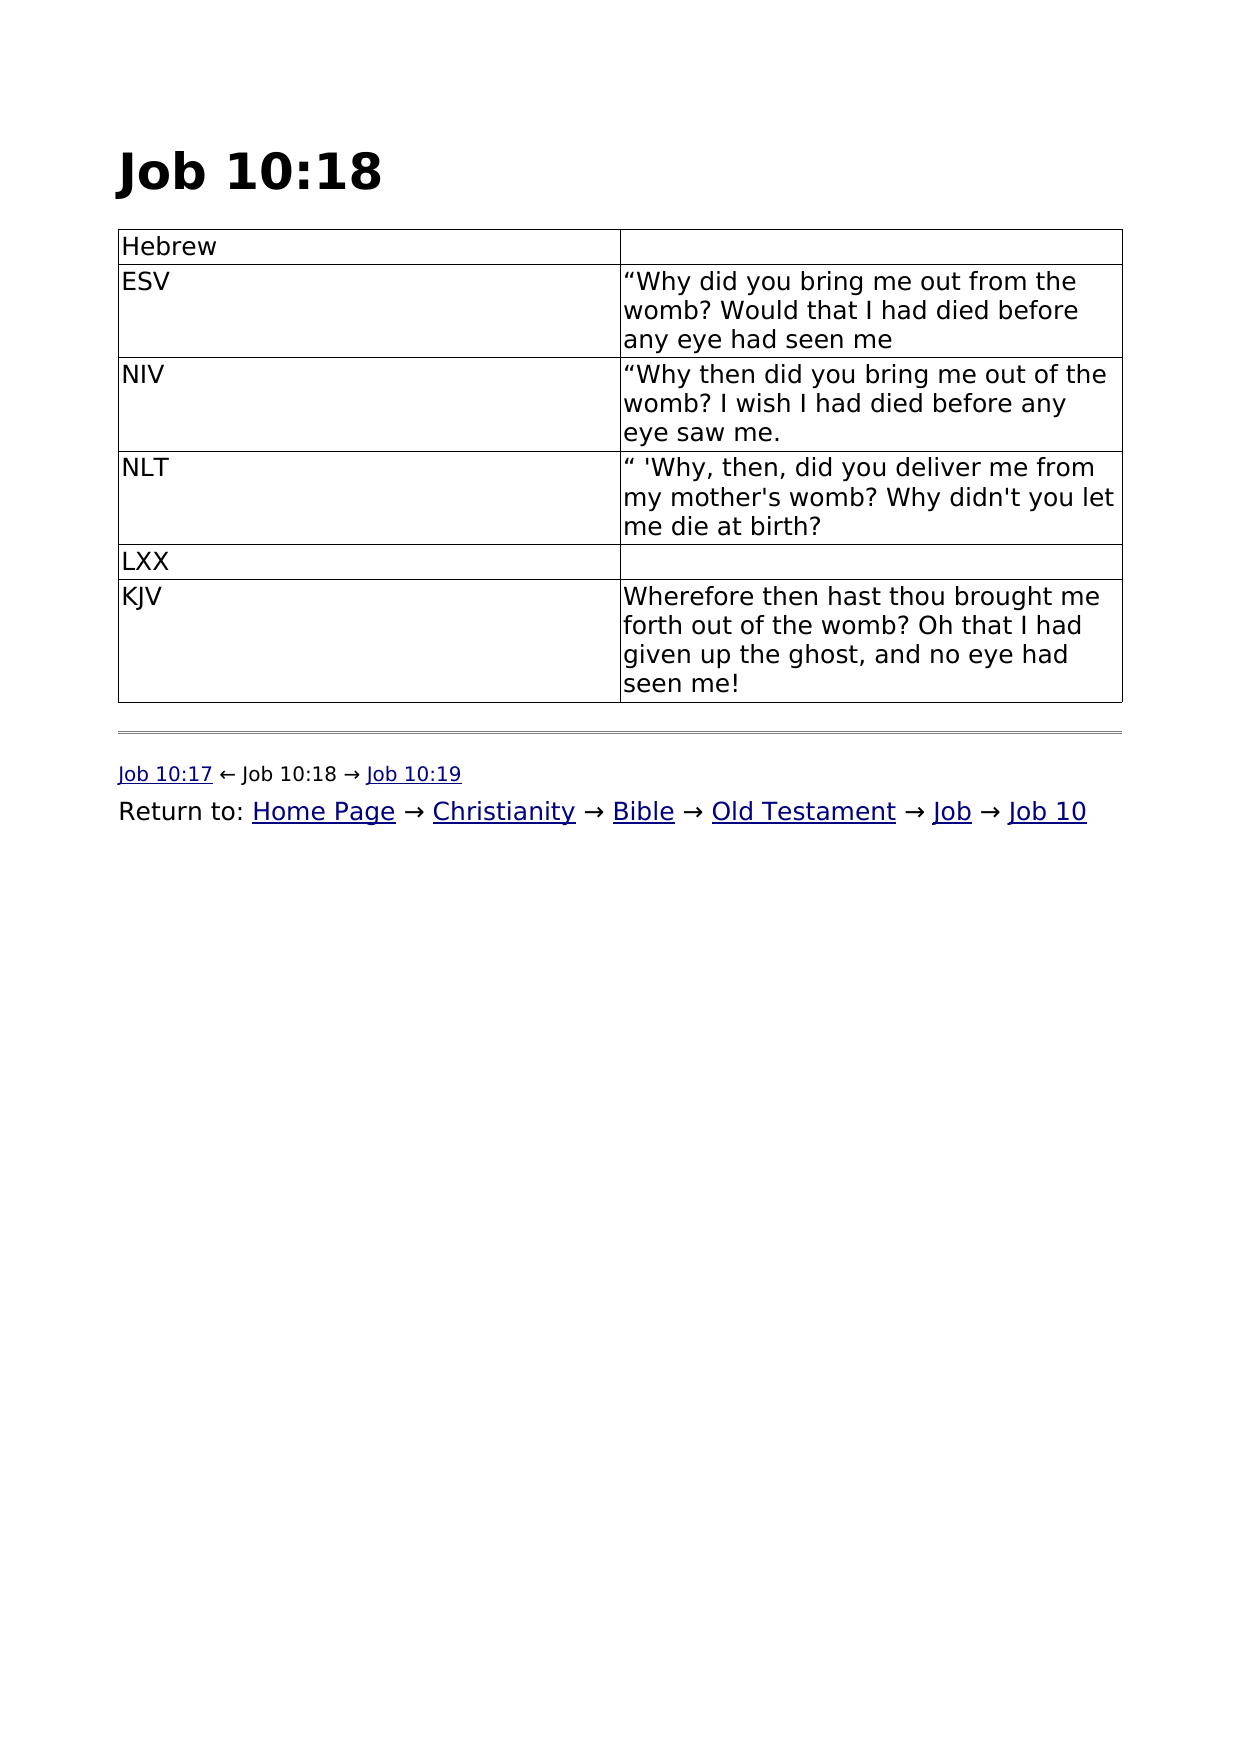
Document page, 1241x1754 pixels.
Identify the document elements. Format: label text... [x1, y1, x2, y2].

table_cell NLT [119, 452, 620, 544]
table_cell [621, 545, 1122, 579]
table_header [621, 230, 1122, 264]
table_cell ESV [119, 265, 620, 357]
table_cell “Why then did you bring me out of the womb? I wish I had died before any eye saw me. [621, 358, 1122, 451]
table_cell Wherefore then hast thou brought me forth out of the womb? Oh that I had given up the ghost, and no eye had seen me! [621, 580, 1122, 702]
table_header Hebrew [119, 230, 620, 264]
table_cell “Why did you bring me out from the womb? Would that I had died before any eye had seen me [621, 265, 1122, 357]
table_cell KJV [119, 580, 620, 702]
table_cell LXX [119, 545, 620, 579]
table_cell NIV [119, 358, 620, 451]
table_cell “ 'Why, then, did you deliver me from my mother's womb? Why didn't you let me die at birth? [621, 452, 1122, 544]
text Return to: Home Page → Christianity → Bible → Old Testament → Job → Job 10 [118, 797, 1122, 826]
subtitle Job 10:18 [118, 143, 1122, 201]
text Job 10:17 ← Job 10:18 → Job 10:19 [118, 763, 1122, 797]
